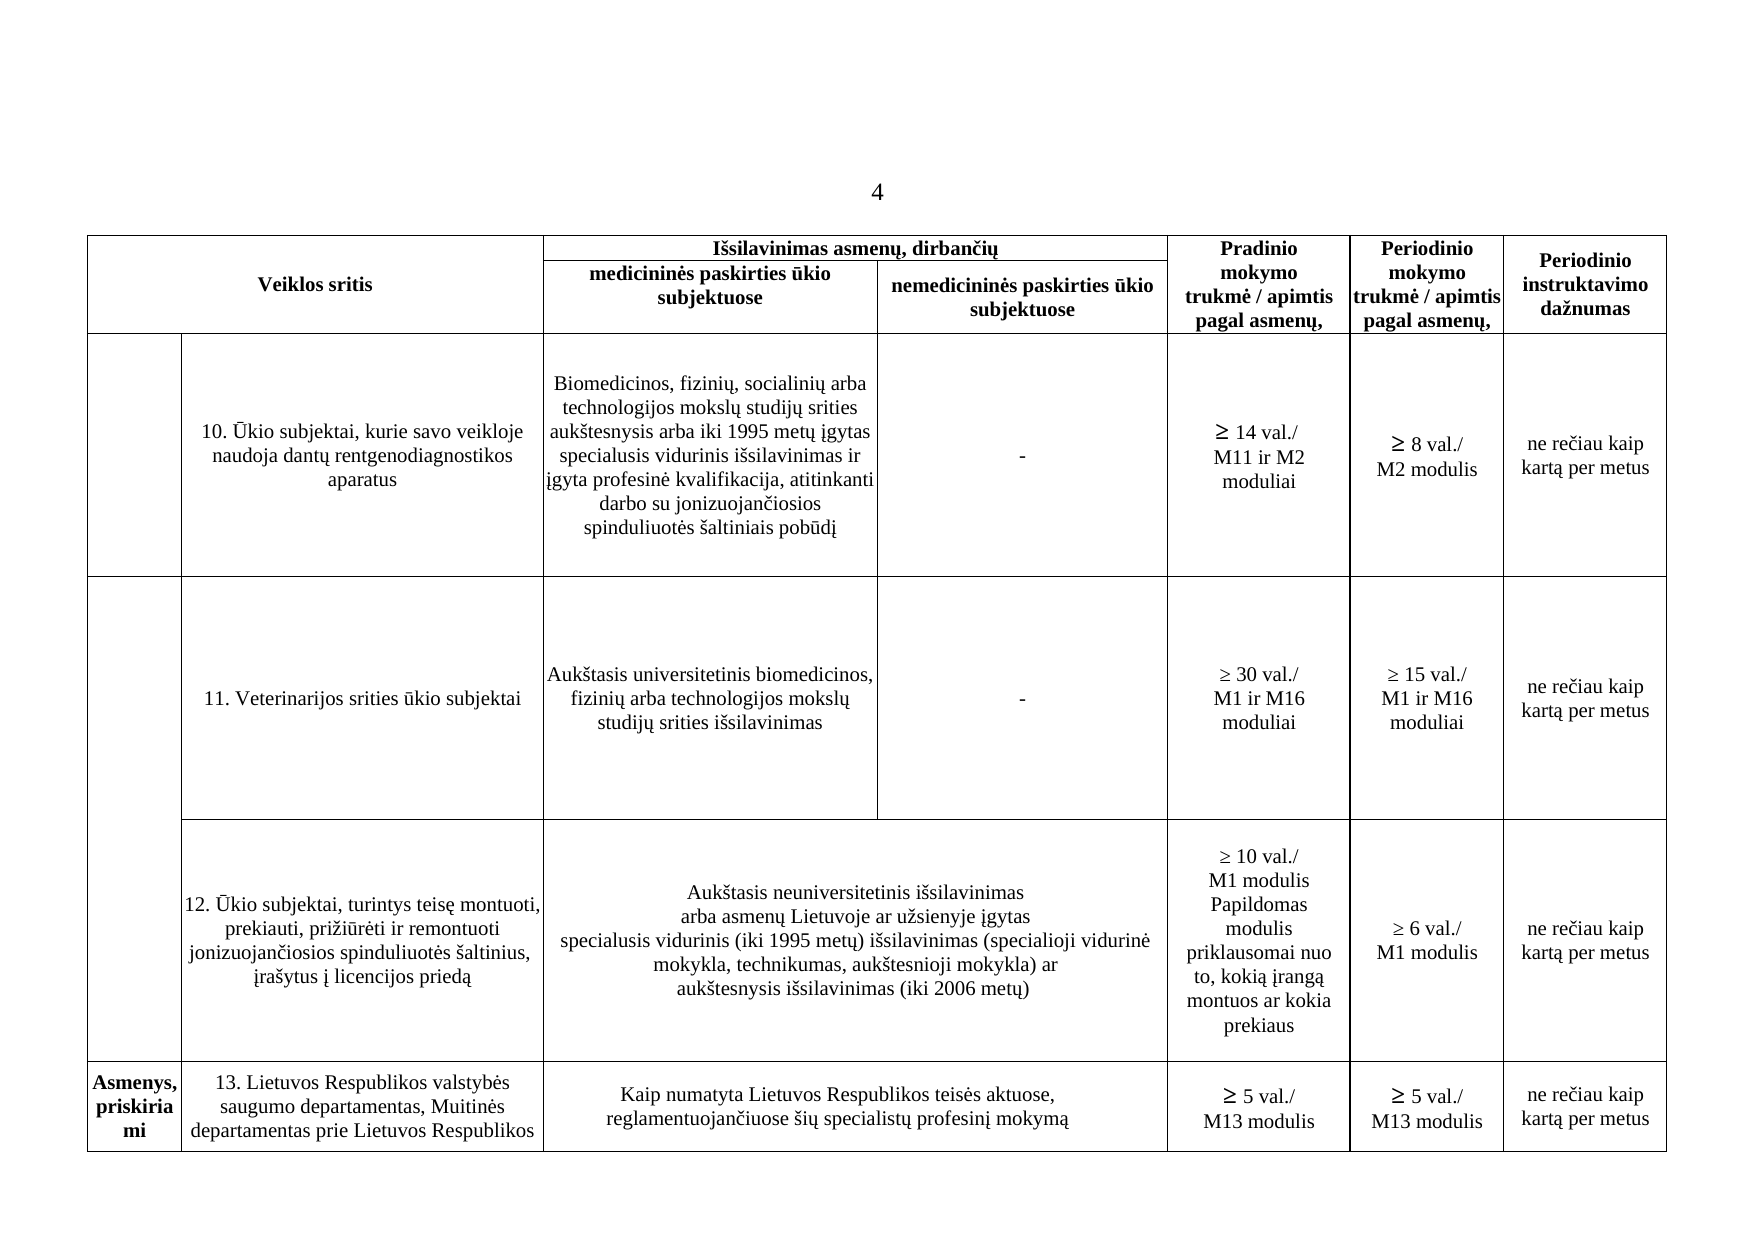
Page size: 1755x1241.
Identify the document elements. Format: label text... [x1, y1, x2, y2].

table_cell - [878, 334, 1167, 576]
table_header Veiklos sritis [182, 236, 543, 333]
table_cell [88, 577, 181, 1061]
table_cell ≥ >=5 val./ M13 modulis [1351, 1062, 1503, 1151]
table_header Pradinio mokymo trukmė / apimtis pagal asmenų, priskiriamų Tvarkos aprašo 1 punkte nurodytoms asmenų grupėms, mokymo programų modulius [1168, 236, 1349, 333]
table_cell Aukštasis universitetinis biomedicinos, fizinių arba technologijos mokslų studijų srities išsilavinimas [544, 577, 877, 818]
table_cell Aukštasis neuniversitetinis išsilavinimas arba asmenų Lietuvoje ar užsienyje įgytas specialusis vidurinis (iki 1995 metų) išsilavinimas (specialioji vidurinė mokykla, technikumas, aukštesnioji mokykla) ar aukštesnysis išsilavinimas (iki 2006 metų) [544, 820, 1167, 1061]
table_cell nemedicininės paskirties ūkio subjektuose [878, 261, 1167, 333]
table_cell ≥ >=8 val./ M2 modulis [1351, 334, 1503, 576]
table_cell ne rečiau kaip kartą per metus [1504, 820, 1666, 1061]
table_cell [88, 334, 181, 576]
table_header Periodinio mokymo trukmė / apimtis pagal asmenų, priskiriamų Tvarkos aprašo 1 punkte nurodytoms asmenų grupėms, mokymo programų modulius [1351, 236, 1503, 333]
table_cell 12. Ūkio subjektai, turintys teisę montuoti, prekiauti, prižiūrėti ir remontuoti jonizuojančiosios spinduliuotės šaltinius, įrašytus į licencijos priedą [182, 820, 543, 1061]
table_cell - [878, 577, 1167, 818]
table_header Periodinio instruktavimo dažnumas [1504, 236, 1666, 333]
table_header Išsilavinimas asmenų, dirbančių [544, 236, 1167, 260]
table_cell [1132, 1062, 1167, 1151]
table_cell ne rečiau kaip kartą per metus [1504, 1062, 1666, 1151]
table_header [88, 236, 182, 333]
table_cell ≥ 30 val./ M1 ir M16 moduliai [1168, 577, 1349, 818]
table_cell ≥ >=5 val./ M13 modulis [1168, 1062, 1349, 1151]
table_cell 11. Veterinarijos srities ūkio subjektai [182, 577, 543, 818]
table_cell ≥ >=14 val./ M11 ir M2 moduliai [1168, 334, 1349, 576]
table_cell Biomedicinos, fizinių, socialinių arba technologijos mokslų studijų srities aukštesnysis arba iki 1995 metų įgytas specialusis vidurinis išsilavinimas ir įgyta profesinė kvalifikacija, atitinkanti darbo su jonizuojančiosios spinduliuotės šaltiniais pobūdį [544, 334, 877, 576]
table_cell Kaip numatyta Lietuvos Respublikos teisės aktuose, reglamentuojančiuose šių specialistų profesinį mokymą [544, 1062, 1132, 1151]
table_cell 10. Ūkio subjektai, kurie savo veikloje naudoja dantų rentgenodiagnostikos aparatus [182, 334, 543, 576]
table_cell 13. Lietuvos Respublikos valstybės saugumo departamentas, Muitinės departamentas prie Lietuvos Respublikos [182, 1062, 543, 1151]
table_cell ≥ 6 val./ M1 modulis [1351, 820, 1503, 1061]
table_cell ≥ 10 val./ M1 modulis Papildomas modulis priklausomai nuo to, kokią įrangą montuos ar kokia prekiaus [1168, 820, 1349, 1061]
table_cell ≥ 15 val./ M1 ir M16 moduliai [1351, 577, 1503, 818]
table_cell ne rečiau kaip kartą per metus [1504, 334, 1666, 576]
table_cell medicininės paskirties ūkio subjektuose [544, 261, 877, 333]
table_cell Asmenys, priskiriami [88, 1062, 181, 1151]
table_cell ne rečiau kaip kartą per metus [1504, 577, 1666, 818]
